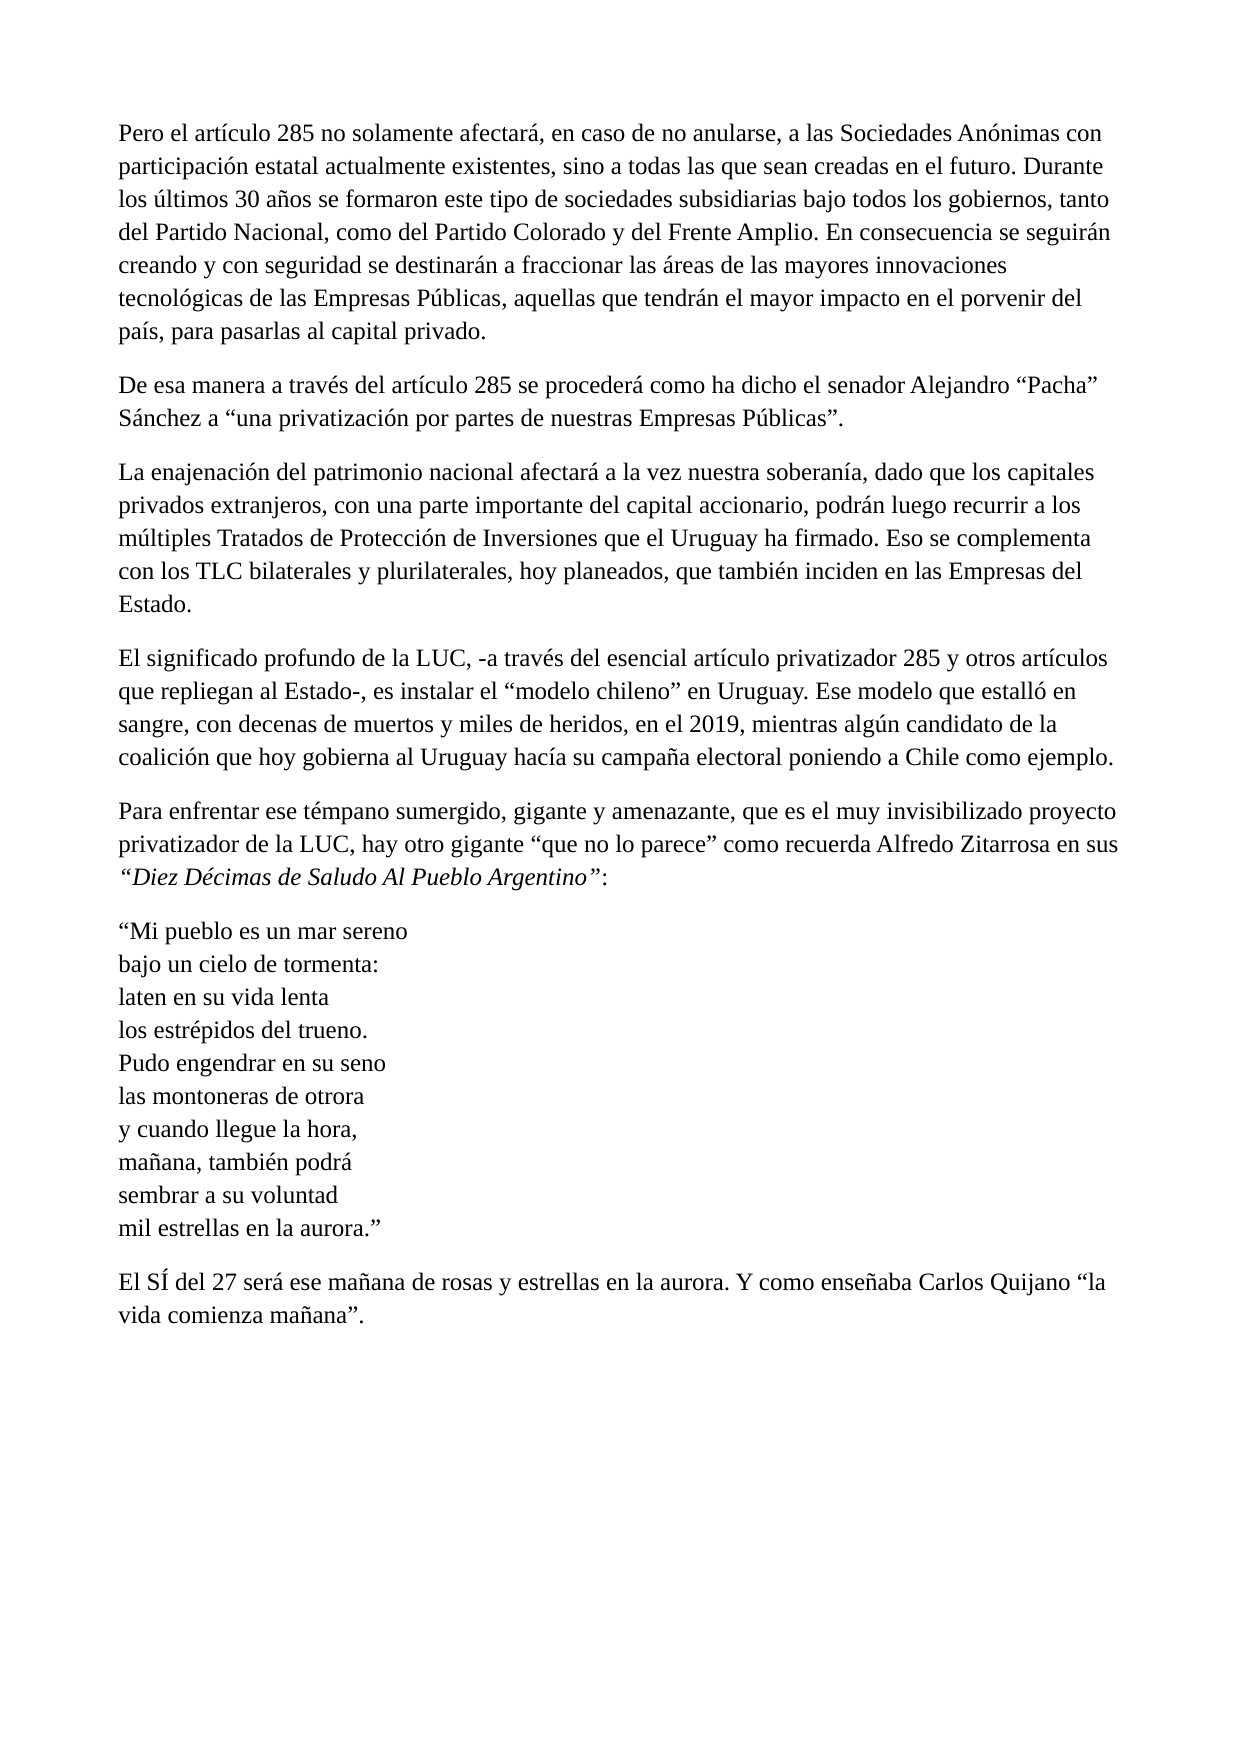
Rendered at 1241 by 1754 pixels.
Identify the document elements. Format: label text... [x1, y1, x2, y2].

text Para enfrentar ese témpano sumergido, gigante y amenazante, que es el muy invisibilizado proyecto privatizador de la LUC, hay otro gigante “que no lo parece” como recuerda Alfredo Zitarrosa en sus “Diez Décimas de Saludo Al Pueblo Argentino”: [118, 796, 1122, 891]
text Pero el artículo 285 no solamente afectará, en caso de no anularse, a las Sociedades Anónimas con participación estatal actualmente existentes, sino a todas las que sean creadas en el futuro. Durante los últimos 30 años se formaron este tipo de sociedades subsidiarias bajo todos los gobiernos, tanto del Partido Nacional, como del Partido Colorado y del Frente Amplio. En consecuencia se seguirán creando y con seguridad se destinarán a fraccionar las áreas de las mayores innovaciones tecnológicas de las Empresas Públicas, aquellas que tendrán el mayor impacto en el porvenir del país, para pasarlas al capital privado. [118, 118, 1122, 345]
text “Mi pueblo es un mar sereno bajo un cielo de tormenta: laten en su vida lenta los estrépidos del trueno. Pudo engendrar en su seno las montoneras de otrora y cuando llegue la hora, mañana, también podrá sembrar a su voluntad mil estrellas en la aurora.” [118, 916, 1122, 1242]
text El significado profundo de la LUC, -a través del esencial artículo privatizador 285 y otros artículos que repliegan al Estado-, es instalar el “modelo chileno” en Uruguay. Ese modelo que estalló en sangre, con decenas de muertos y miles de heridos, en el 2019, mientras algún candidato de la coalición que hoy gobierna al Uruguay hacía su campaña electoral poniendo a Chile como ejemplo. [118, 643, 1122, 771]
text La enajenación del patrimonio nacional afectará a la vez nuestra soberanía, dado que los capitales privados extranjeros, con una parte importante del capital accionario, podrán luego recurrir a los múltiples Tratados de Protección de Inversiones que el Uruguay ha firmado. Eso se complementa con los TLC bilaterales y plurilaterales, hoy planeados, que también inciden en las Empresas del Estado. [118, 457, 1122, 618]
text El SÍ del 27 será ese mañana de rosas y estrellas en la aurora. Y como enseñaba Carlos Quijano “la vida comienza mañana”. [118, 1267, 1122, 1328]
text De esa manera a través del artículo 285 se procederá como ha dicho el senador Alejandro “Pacha” Sánchez a “una privatización por partes de nuestras Empresas Públicas”. [118, 370, 1122, 432]
